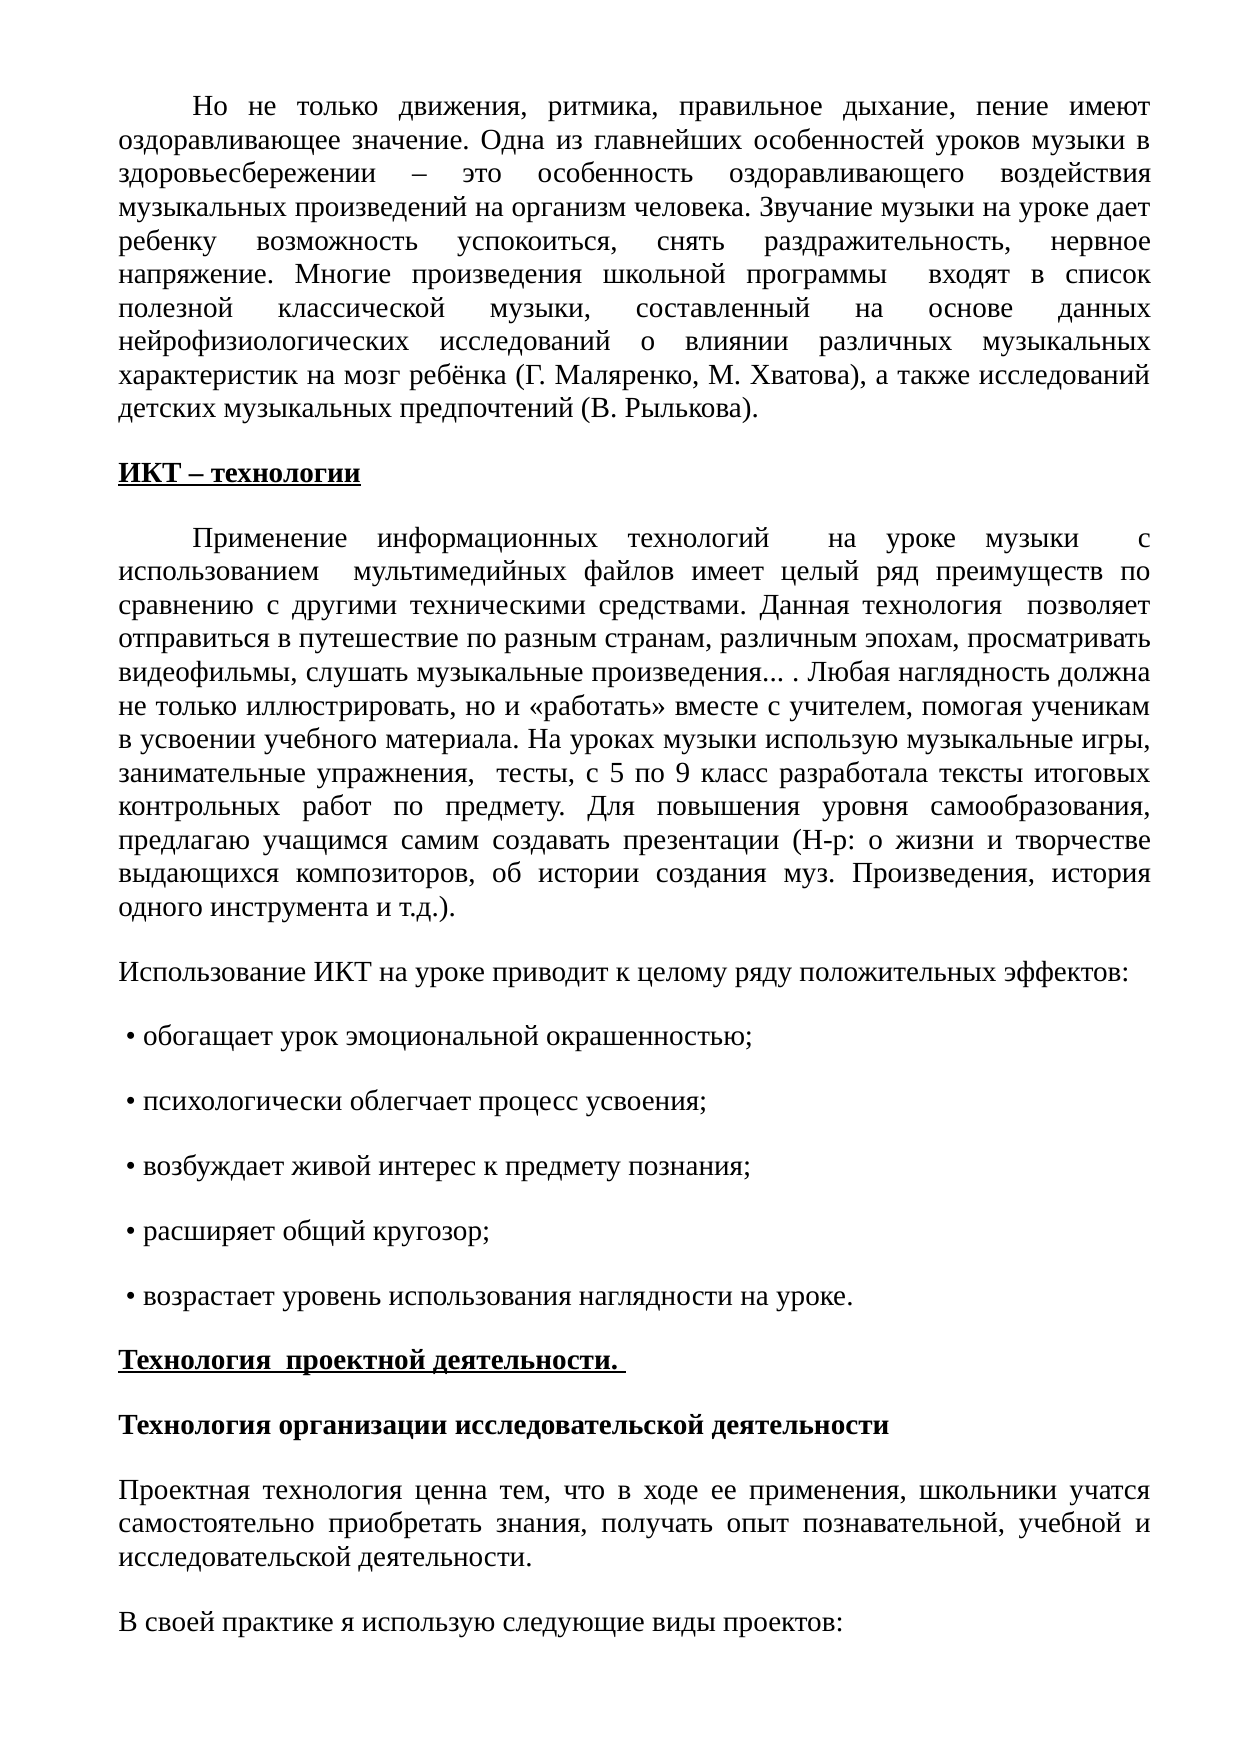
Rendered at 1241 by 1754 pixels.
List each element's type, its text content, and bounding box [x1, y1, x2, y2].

text • возрастает уровень использования наглядности на уроке. [118, 1278, 1152, 1311]
text Проектная технология ценна тем, что в ходе ее применения, школьники учатся самостоятельно приобретать знания, получать опыт познавательной, учебной и исследовательской деятельности. [118, 1472, 1152, 1573]
text • возбуждает живой интерес к предмету познания; [118, 1148, 1152, 1182]
text Технология проектной деятельности. [118, 1342, 1152, 1376]
text Но не только движения, ритмика, правильное дыхание, пение имеют оздоравливающее значение. Одна из главнейших особенностей уроков музыки в здоровьесбережении – это особенность оздоравливающего воздействия музыкальных произведений на организм человека. Звучание музыки на уроке дает ребенку возможность успокоиться, снять раздражительность, нервное напряжение. Многие произведения школьной программы входят в список полезной классической музыки, составленный на основе данных нейрофизиологических исследований о влиянии различных музыкальных характеристик на мозг ребёнка (Г. Маляренко, М. Хватова), а также исследований детских музыкальных предпочтений (В. Рылькова). [118, 88, 1152, 424]
text • обогащает урок эмоциональной окрашенностью; [118, 1018, 1152, 1052]
text Использование ИКТ на уроке приводит к целому ряду положительных эффектов: [118, 954, 1152, 987]
text Технология организации исследовательской деятельности [118, 1407, 1152, 1441]
text • психологически облегчает процесс усвоения; [118, 1083, 1152, 1117]
text • расширяет общий кругозор; [118, 1213, 1152, 1246]
text ИКТ – технологии [118, 455, 1152, 489]
text Применение информационных технологий на уроке музыки с использованием мультимедийных файлов имеет целый ряд преимуществ по сравнению с другими техническими средствами. Данная технология позволяет отправиться в путешествие по разным странам, различным эпохам, просматривать видеофильмы, слушать музыкальные произведения... . Любая наглядность должна не только иллюстрировать, но и «работать» вместе с учителем, помогая ученикам в усвоении учебного материала. На уроках музыки использую музыкальные игры, занимательные упражнения, тесты, с 5 по 9 класс разработала тексты итоговых контрольных работ по предмету. Для повышения уровня самообразования, предлагаю учащимся самим создавать презентации (Н-р: о жизни и творчестве выдающихся композиторов, об истории создания муз. Произведения, история одного инструмента и т.д.). [118, 520, 1152, 922]
text В своей практике я использую следующие виды проектов: [118, 1604, 1152, 1637]
